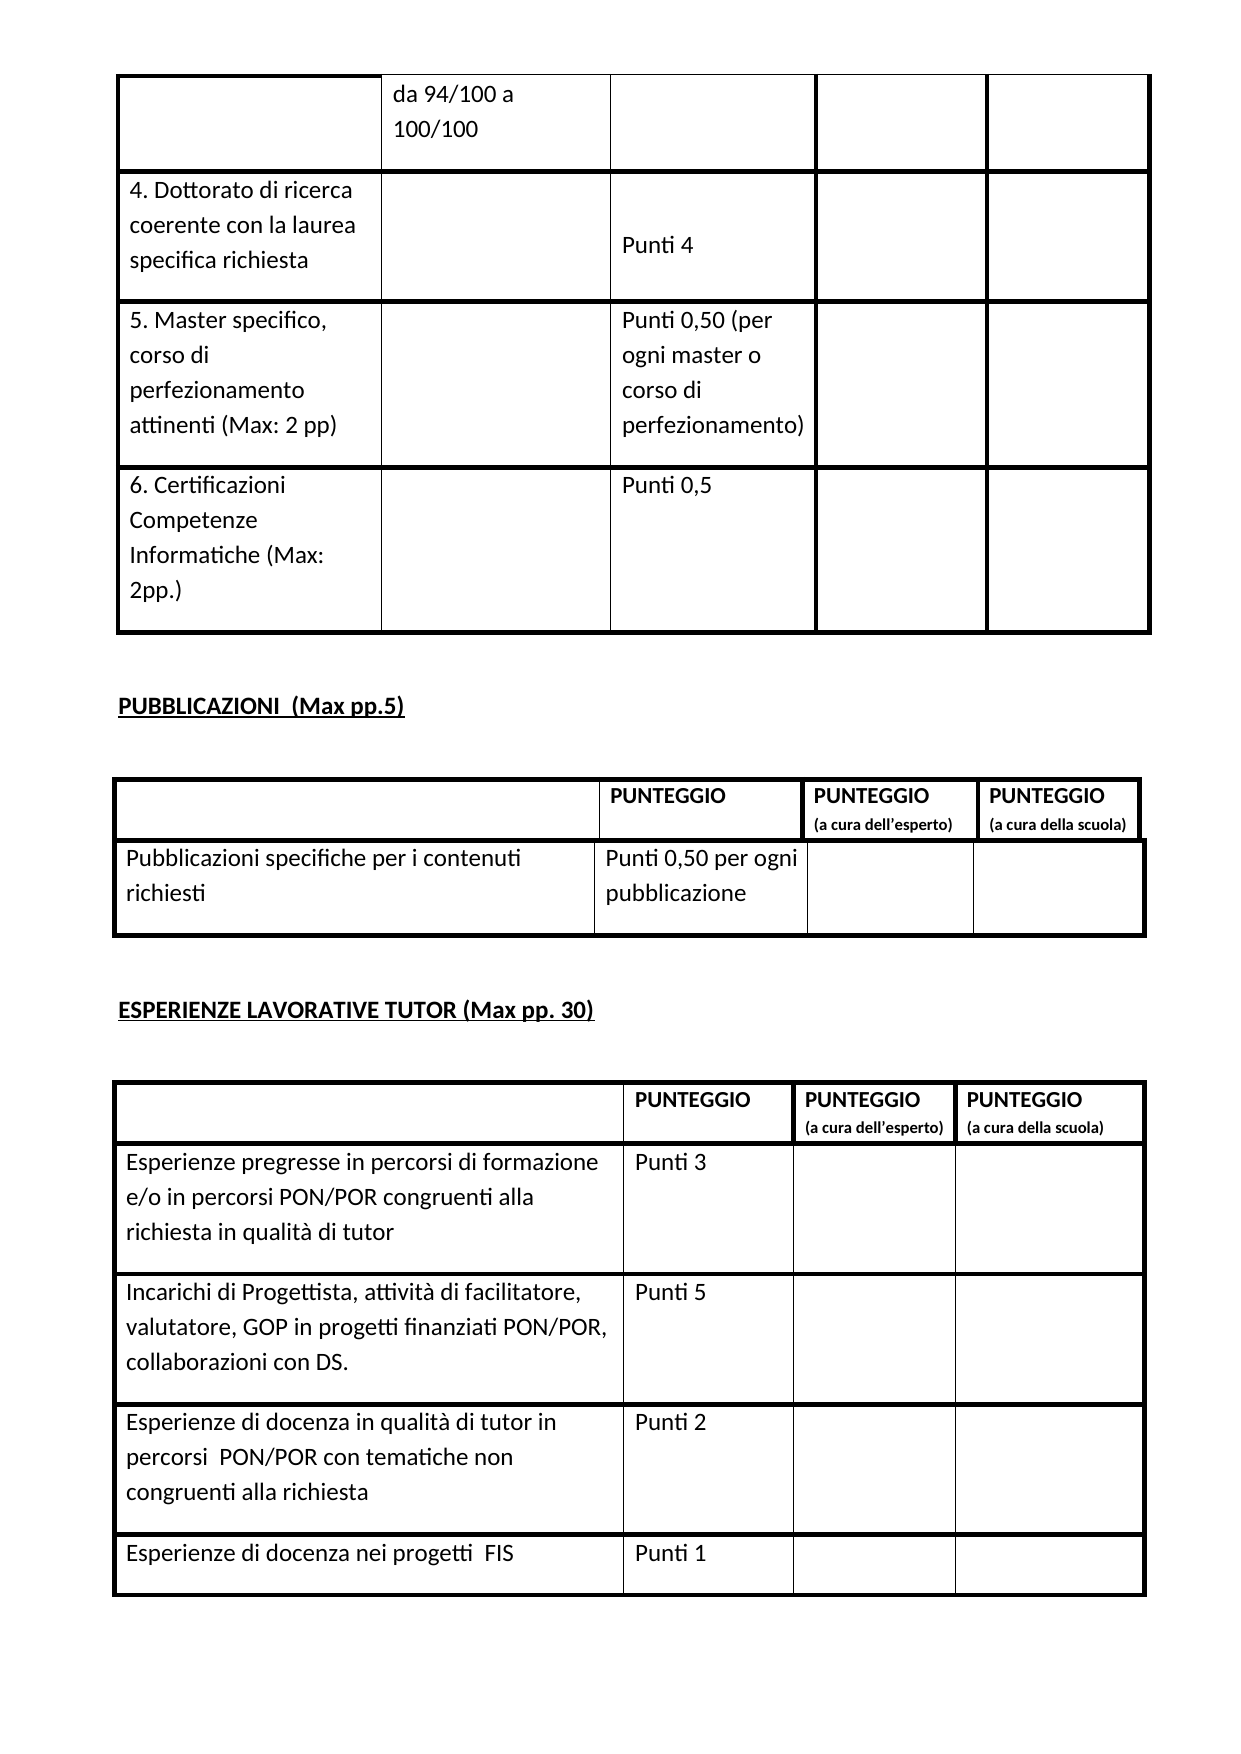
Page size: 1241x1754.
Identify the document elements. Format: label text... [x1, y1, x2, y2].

table_cell [956, 1146, 1142, 1271]
text ESPERIENZE LAVORATIVE TUTOR (Max pp. 30) [118, 994, 1122, 1024]
table_header PUNTEGGIO [624, 1085, 791, 1141]
table_header [117, 782, 599, 838]
table_cell [818, 75, 985, 169]
table_cell 5. Master specifico, corso di perfezionamento attinenti (Max: 2 pp) [120, 304, 381, 465]
table_header PUNTEGGIO (a cura dell’esperto) [796, 1085, 953, 1141]
table_cell Esperienze di docenza nei progetti FIS [117, 1537, 623, 1592]
table_header PUNTEGGIO (a cura della scuola) [958, 1085, 1142, 1141]
table_header PUNTEGGIO [600, 782, 800, 838]
table_cell [794, 1407, 955, 1532]
table_cell Esperienze pregresse in percorsi di formazione e/o in percorsi PON/POR congruenti alla richiesta in qualità di tutor [117, 1146, 623, 1271]
table_cell [956, 1407, 1142, 1532]
table_cell [989, 75, 1147, 169]
table_cell Punti 0,50 per ogni pubblicazione [595, 843, 807, 933]
table_cell Incarichi di Progettista, attività di facilitatore, valutatore, GOP in progetti finanziati PON/POR, collaborazioni con DS. [117, 1276, 623, 1402]
table_cell [808, 843, 973, 933]
text PUBBLICAZIONI (Max pp.5) [118, 691, 1122, 721]
table_header [117, 1085, 623, 1141]
table_cell [382, 304, 610, 465]
table_cell [956, 1537, 1142, 1592]
table_cell [989, 470, 1147, 630]
table_cell [818, 470, 985, 630]
table_cell Punti 4 [611, 174, 814, 299]
table_cell Esperienze di docenza in qualità di tutor in percorsi PON/POR con tematiche non congruenti alla richiesta [117, 1407, 623, 1532]
table_cell [382, 470, 610, 630]
table_cell Punti 1 [624, 1537, 793, 1592]
table_cell Punti 0,5 [611, 470, 814, 630]
table_cell 6. Certificazioni Competenze Informatiche (Max: 2pp.) [120, 470, 381, 630]
table_cell [818, 304, 985, 465]
table_cell [611, 75, 814, 169]
table_cell [956, 1276, 1142, 1402]
table_cell Punti 2 [624, 1407, 793, 1532]
table_cell [974, 843, 1142, 933]
table_cell [794, 1146, 955, 1271]
table_cell [120, 78, 381, 169]
table_cell [794, 1276, 955, 1402]
table_cell [989, 174, 1147, 299]
table_cell Pubblicazioni specifiche per i contenuti richiesti [117, 843, 594, 933]
table_cell [382, 174, 610, 299]
table_cell 4. Dottorato di ricerca coerente con la laurea specifica richiesta [120, 174, 381, 299]
table_header PUNTEGGIO (a cura dell’esperto) [805, 782, 976, 838]
table_cell Punti 0,50 (per ogni master o corso di perfezionamento) [611, 304, 814, 465]
table_cell [989, 304, 1147, 465]
table_cell Punti 5 [624, 1276, 793, 1402]
table_cell da 94/100 a 100/100 [382, 75, 610, 169]
table_cell [818, 174, 985, 299]
table_cell [794, 1537, 955, 1592]
table_cell Punti 3 [624, 1146, 793, 1271]
table_header PUNTEGGIO (a cura della scuola) [980, 782, 1137, 838]
